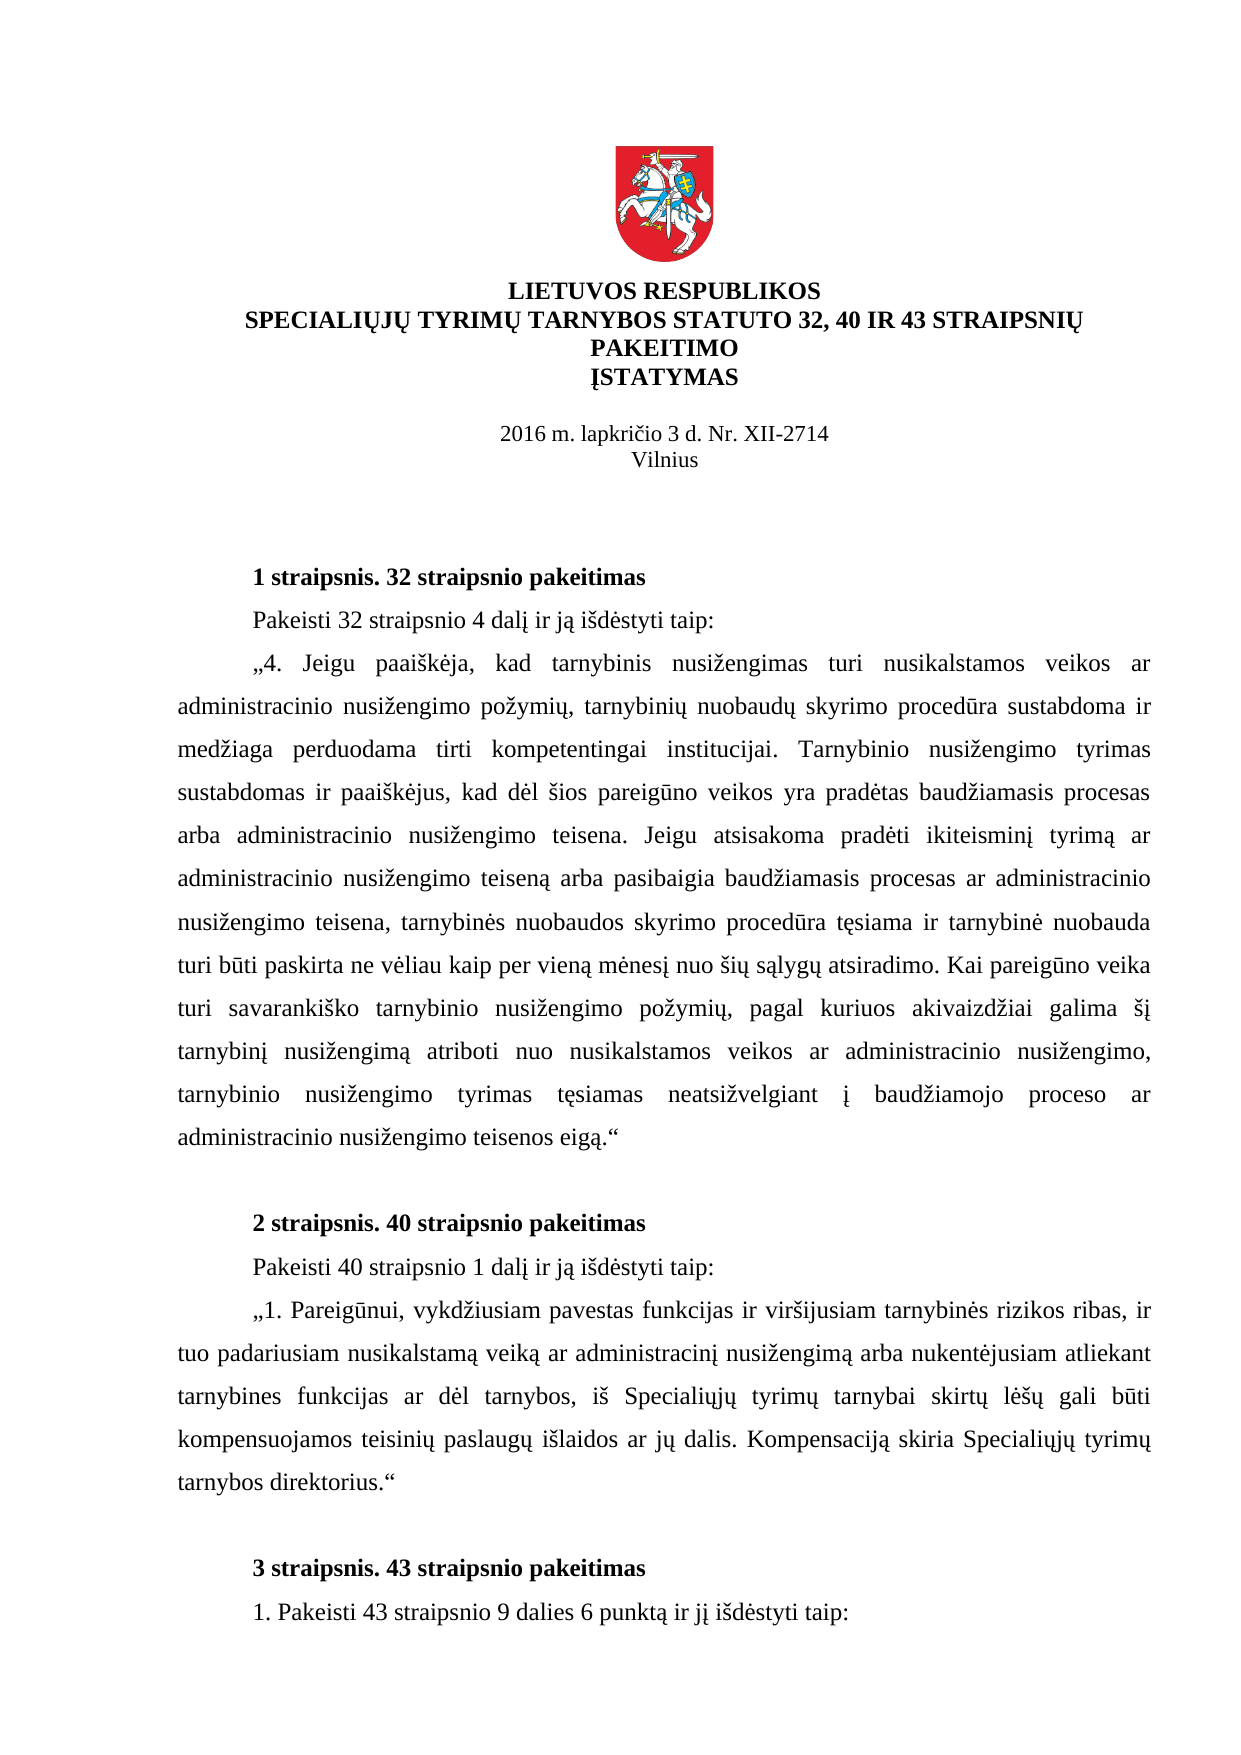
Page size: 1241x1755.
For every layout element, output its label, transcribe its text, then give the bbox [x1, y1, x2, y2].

text „4. Jeigu paaiškėja, kad tarnybinis nusižengimas turi nusikalstamos veikos ar administracinio nusižengimo požymių, tarnybinių nuobaudų skyrimo procedūra sustabdoma ir medžiaga perduodama tirti kompetentingai institucijai. Tarnybinio nusižengimo tyrimas sustabdomas ir paaiškėjus, kad dėl šios pareigūno veikos yra pradėtas baudžiamasis procesas arba administracinio nusižengimo teisena. Jeigu atsisakoma pradėti ikiteisminį tyrimą ar administracinio nusižengimo teiseną arba pasibaigia baudžiamasis procesas ar administracinio nusižengimo teisena, tarnybinės nuobaudos skyrimo procedūra tęsiama ir tarnybinė nuobauda turi būti paskirta ne vėliau kaip per vieną mėnesį nuo šių sąlygų atsiradimo. Kai pareigūno veika turi savarankiško tarnybinio nusižengimo požymių, pagal kuriuos akivaizdžiai galima šį tarnybinį nusižengimą atriboti nuo nusikalstamos veikos ar administracinio nusižengimo, tarnybinio nusižengimo tyrimas tęsiamas neatsižvelgiant į baudžiamojo proceso ar administracinio nusižengimo teisenos eigą.“ [177, 648, 1152, 1151]
text SPECIALIŲJŲ TYRIMŲ TARNYBOS STATUTO 32, 40 IR 43 STRAIPSNIŲ PAKEITIMO [177, 305, 1152, 362]
text 1 straipsnis. 32 straipsnio pakeitimas [177, 562, 1152, 590]
text Pakeisti 40 straipsnio 1 dalį ir ją išdėstyti taip: [177, 1252, 1152, 1280]
text Vilnius [177, 446, 1152, 472]
text ĮSTATYMAS [177, 362, 1152, 391]
text LIETUVOS RESPUBLIKOS [177, 276, 1152, 305]
text „1. Pareigūnui, vykdžiusiam pavestas funkcijas ir viršijusiam tarnybinės rizikos ribas, ir tuo padariusiam nusikalstamą veiką ar administracinį nusižengimą arba nukentėjusiam atliekant tarnybines funkcijas ar dėl tarnybos, iš Specialiųjų tyrimų tarnybai skirtų lėšų gali būti kompensuojamos teisinių paslaugų išlaidos ar jų dalis. Kompensaciją skiria Specialiųjų tyrimų tarnybos direktorius.“ [177, 1295, 1152, 1496]
text 2 straipsnis. 40 straipsnio pakeitimas [177, 1208, 1152, 1237]
text Pakeisti 32 straipsnio 4 dalį ir ją išdėstyti taip: [177, 605, 1152, 633]
text 3 straipsnis. 43 straipsnio pakeitimas [177, 1553, 1152, 1582]
text 1. Pakeisti 43 straipsnio 9 dalies 6 punktą ir jį išdėstyti taip: [177, 1597, 1152, 1625]
text 2016 m. lapkričio 3 d. Nr. XII-2714 [177, 420, 1152, 446]
